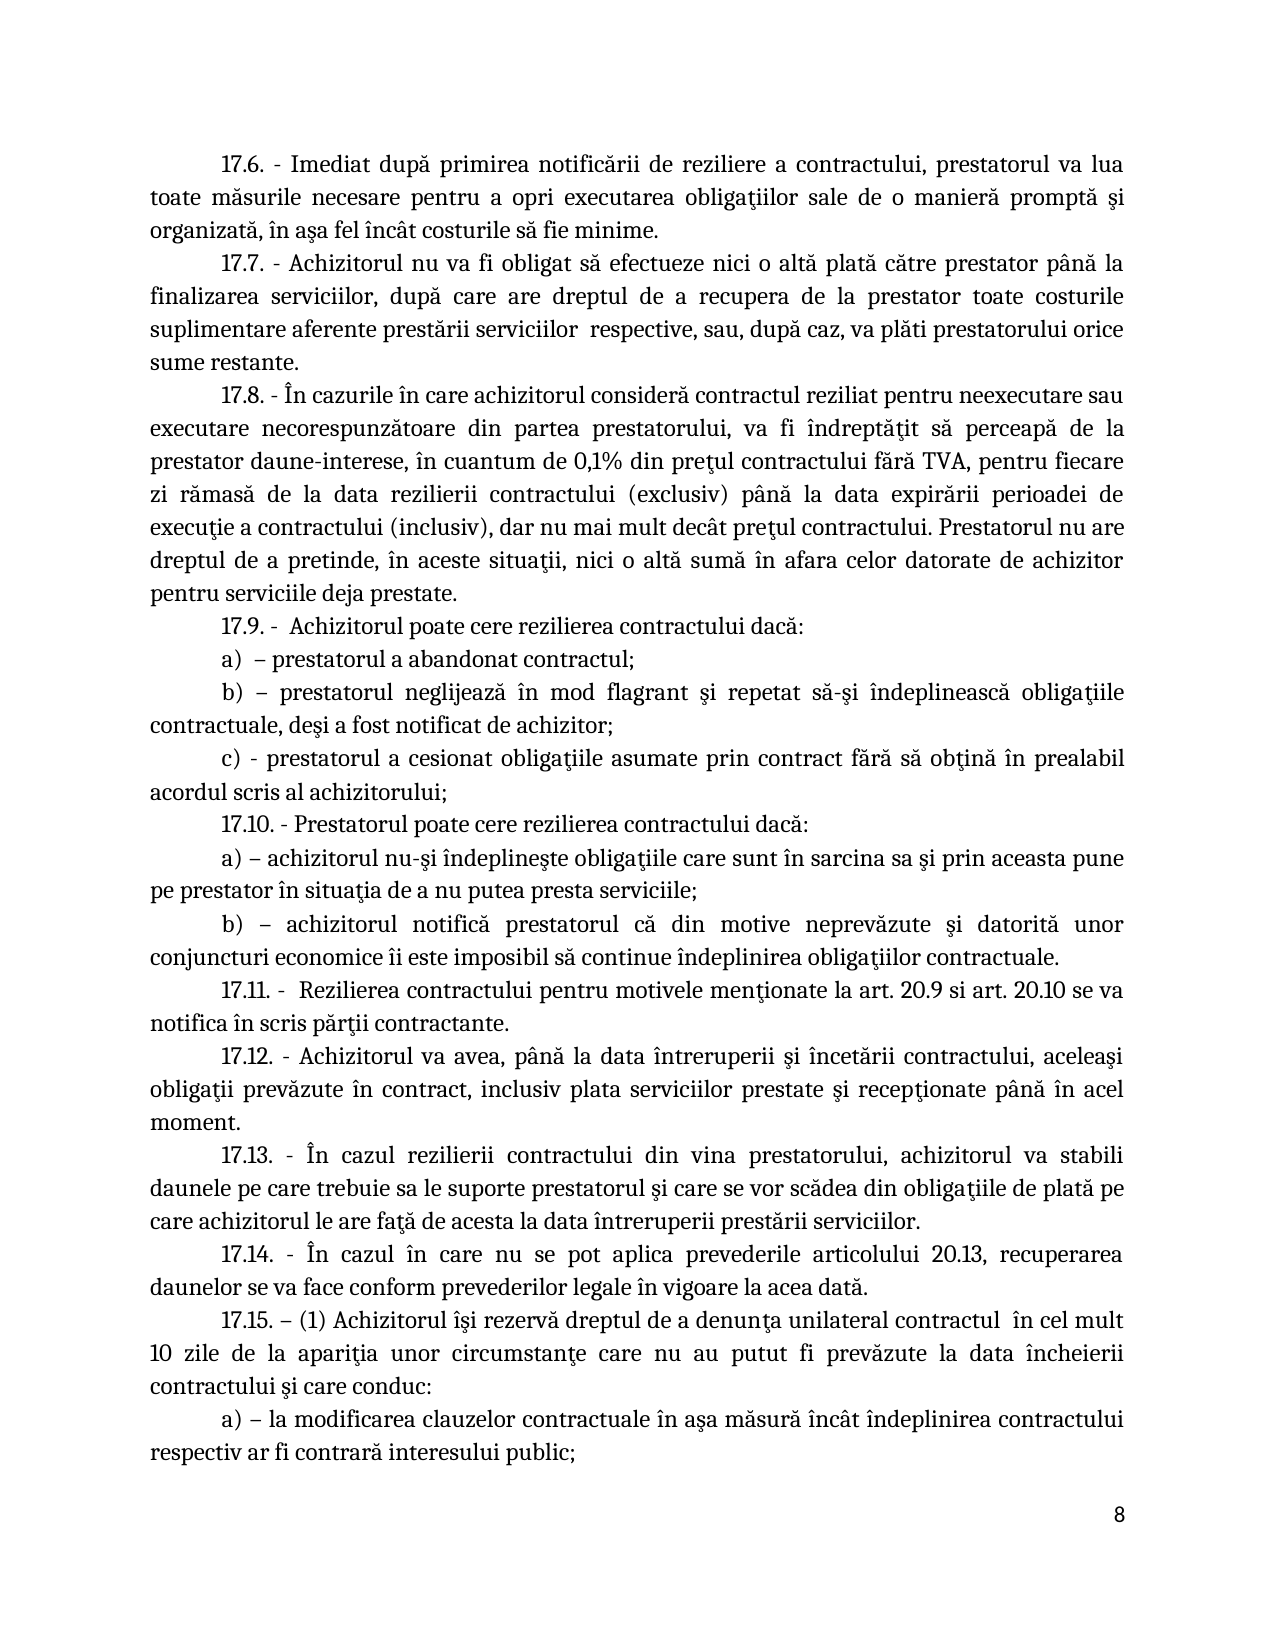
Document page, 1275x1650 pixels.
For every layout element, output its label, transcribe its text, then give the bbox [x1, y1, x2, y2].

text c) - prestatorul a cesionat obligaţiile asumate prin contract fără să obţină în prealabil acordul scris al achizitorului; [150, 744, 1125, 806]
text 17.14. - În cazul în care nu se pot aplica prevederile articolului 20.13, recuperarea daunelor se va face conform prevederilor legale în vigoare la acea dată. [150, 1240, 1125, 1301]
text a) – prestatorul a abandonat contractul; [150, 645, 1125, 674]
text a) – la modificarea clauzelor contractuale în aşa măsură încât îndeplinirea contractului respectiv ar fi contrară interesului public; [150, 1405, 1125, 1467]
text b) – achizitorul notifică prestatorul că din motive neprevăzute şi datorită unor conjuncturi economice îi este imposibil să continue îndeplinirea obligaţiilor contractuale. [150, 909, 1125, 971]
text 17.6. - Imediat după primirea notificării de reziliere a contractului, prestatorul va lua toate măsurile necesare pentru a opri executarea obligaţiilor sale de o manieră promptă şi organizată, în aşa fel încât costurile să fie minime. [150, 150, 1125, 245]
text 17.15. – (1) Achizitorul îşi rezervă dreptul de a denunţa unilateral contractul în cel mult 10 zile de la apariţia unor circumstanţe care nu au putut fi prevăzute la data încheierii contractului şi care conduc: [150, 1306, 1125, 1401]
text 17.11. - Rezilierea contractului pentru motivele menţionate la art. 20.9 si art. 20.10 se va notifica în scris părţii contractante. [150, 976, 1125, 1037]
text 17.7. - Achizitorul nu va fi obligat să efectueze nici o altă plată către prestator până la finalizarea serviciilor, după care are dreptul de a recupera de la prestator toate costurile suplimentare aferente prestării serviciilor respective, sau, după caz, va plăti prestatorului orice sume restante. [150, 249, 1125, 377]
text 17.12. - Achizitorul va avea, până la data întreruperii şi încetării contractului, aceleaşi obligaţii prevăzute în contract, inclusiv plata serviciilor prestate şi recepţionate până în acel moment. [150, 1042, 1125, 1136]
text 17.8. - În cazurile în care achizitorul consideră contractul reziliat pentru neexecutare sau executare necorespunzătoare din partea prestatorului, va fi îndreptăţit să perceapă de la prestator daune-interese, în cuantum de 0,1% din preţul contractului fără TVA, pentru fiecare zi rămasă de la data rezilierii contractului (exclusiv) până la data expirării perioadei de execuţie a contractului (inclusiv), dar nu mai mult decât preţul contractului. Prestatorul nu are dreptul de a pretinde, în aceste situaţii, nici o altă sumă în afara celor datorate de achizitor pentru serviciile deja prestate. [150, 381, 1125, 608]
text 17.13. - În cazul rezilierii contractului din vina prestatorului, achizitorul va stabili daunele pe care trebuie sa le suporte prestatorul şi care se vor scădea din obligaţiile de plată pe care achizitorul le are faţă de acesta la data întreruperii prestării serviciilor. [150, 1141, 1125, 1235]
text 17.10. - Prestatorul poate cere rezilierea contractului dacă: [150, 810, 1125, 839]
text a) – achizitorul nu-şi îndeplineşte obligaţiile care sunt în sarcina sa şi prin aceasta pune pe prestator în situaţia de a nu putea presta serviciile; [150, 843, 1125, 905]
text b) – prestatorul neglijează în mod flagrant şi repetat să-şi îndeplinească obligaţiile contractuale, deşi a fost notificat de achizitor; [150, 678, 1125, 740]
text 17.9. - Achizitorul poate cere rezilierea contractului dacă: [150, 612, 1125, 641]
